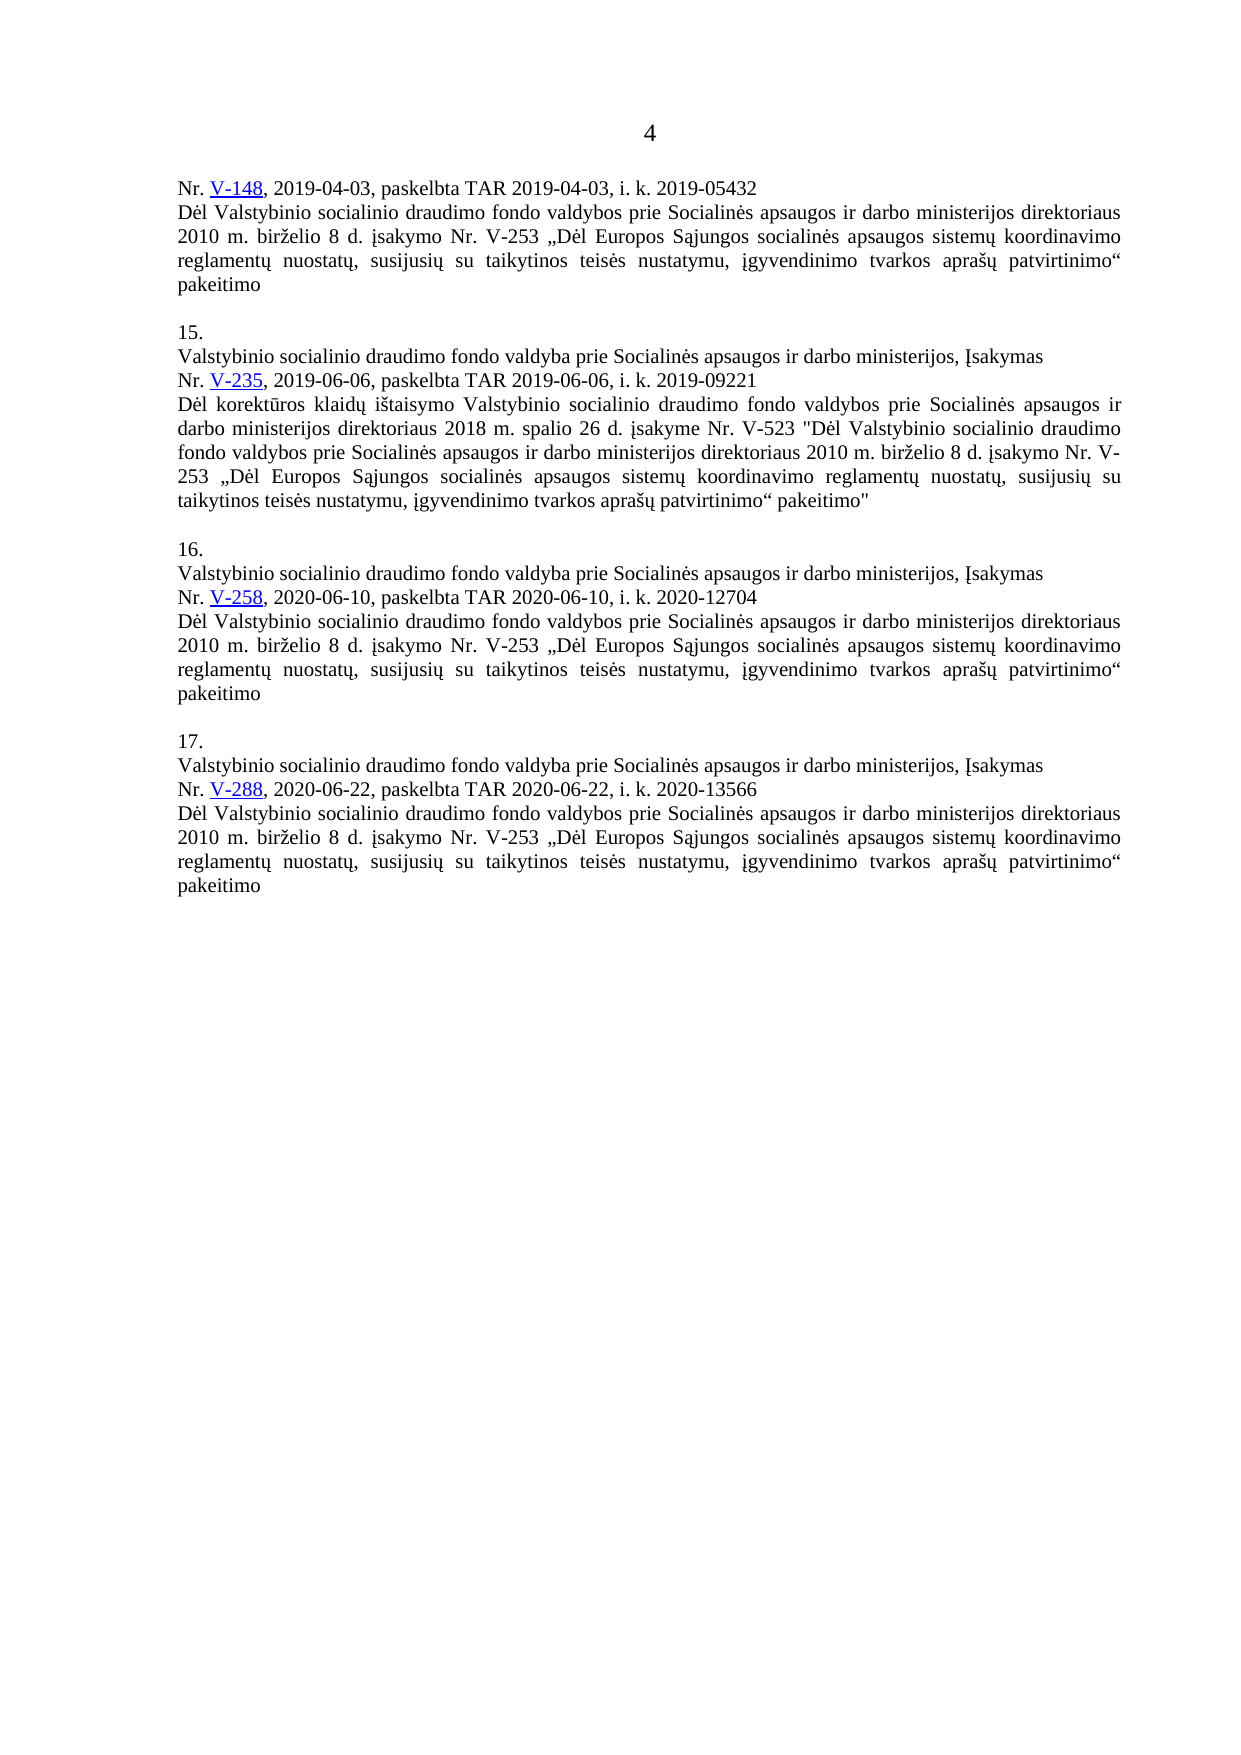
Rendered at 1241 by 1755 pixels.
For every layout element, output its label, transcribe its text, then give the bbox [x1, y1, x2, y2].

text Dėl korektūros klaidų ištaisymo Valstybinio socialinio draudimo fondo valdybos prie Socialinės apsaugos ir darbo ministerijos direktoriaus 2018 m. spalio 26 d. įsakyme Nr. V-523 "Dėl Valstybinio socialinio draudimo fondo valdybos prie Socialinės apsaugos ir darbo ministerijos direktoriaus 2010 m. birželio 8 d. įsakymo Nr. V-253 „Dėl Europos Sąjungos socialinės apsaugos sistemų koordinavimo reglamentų nuostatų, susijusių su taikytinos teisės nustatymu, įgyvendinimo tvarkos aprašų patvirtinimo“ pakeitimo" [177, 392, 1122, 512]
text 15. [177, 320, 1122, 344]
text Nr. V-235, 2019-06-06, paskelbta TAR 2019-06-06, i. k. 2019-09221 [177, 368, 1122, 392]
text Dėl Valstybinio socialinio draudimo fondo valdybos prie Socialinės apsaugos ir darbo ministerijos direktoriaus 2010 m. birželio 8 d. įsakymo Nr. V-253 „Dėl Europos Sąjungos socialinės apsaugos sistemų koordinavimo reglamentų nuostatų, susijusių su taikytinos teisės nustatymu, įgyvendinimo tvarkos aprašų patvirtinimo“ pakeitimo [177, 609, 1122, 705]
text Dėl Valstybinio socialinio draudimo fondo valdybos prie Socialinės apsaugos ir darbo ministerijos direktoriaus 2010 m. birželio 8 d. įsakymo Nr. V-253 „Dėl Europos Sąjungos socialinės apsaugos sistemų koordinavimo reglamentų nuostatų, susijusių su taikytinos teisės nustatymu, įgyvendinimo tvarkos aprašų patvirtinimo“ pakeitimo [177, 801, 1122, 897]
text Valstybinio socialinio draudimo fondo valdyba prie Socialinės apsaugos ir darbo ministerijos, Įsakymas [177, 753, 1122, 777]
text Nr. V-258, 2020-06-10, paskelbta TAR 2020-06-10, i. k. 2020-12704 [177, 585, 1122, 609]
text Valstybinio socialinio draudimo fondo valdyba prie Socialinės apsaugos ir darbo ministerijos, Įsakymas [177, 561, 1122, 585]
text Nr. V-288, 2020-06-22, paskelbta TAR 2020-06-22, i. k. 2020-13566 [177, 777, 1122, 801]
text Nr. V-148, 2019-04-03, paskelbta TAR 2019-04-03, i. k. 2019-05432 [177, 176, 1122, 200]
text Valstybinio socialinio draudimo fondo valdyba prie Socialinės apsaugos ir darbo ministerijos, Įsakymas [177, 344, 1122, 368]
text Dėl Valstybinio socialinio draudimo fondo valdybos prie Socialinės apsaugos ir darbo ministerijos direktoriaus 2010 m. birželio 8 d. įsakymo Nr. V-253 „Dėl Europos Sąjungos socialinės apsaugos sistemų koordinavimo reglamentų nuostatų, susijusių su taikytinos teisės nustatymu, įgyvendinimo tvarkos aprašų patvirtinimo“ pakeitimo [177, 200, 1122, 296]
text 17. [177, 729, 1122, 753]
text 16. [177, 537, 1122, 561]
